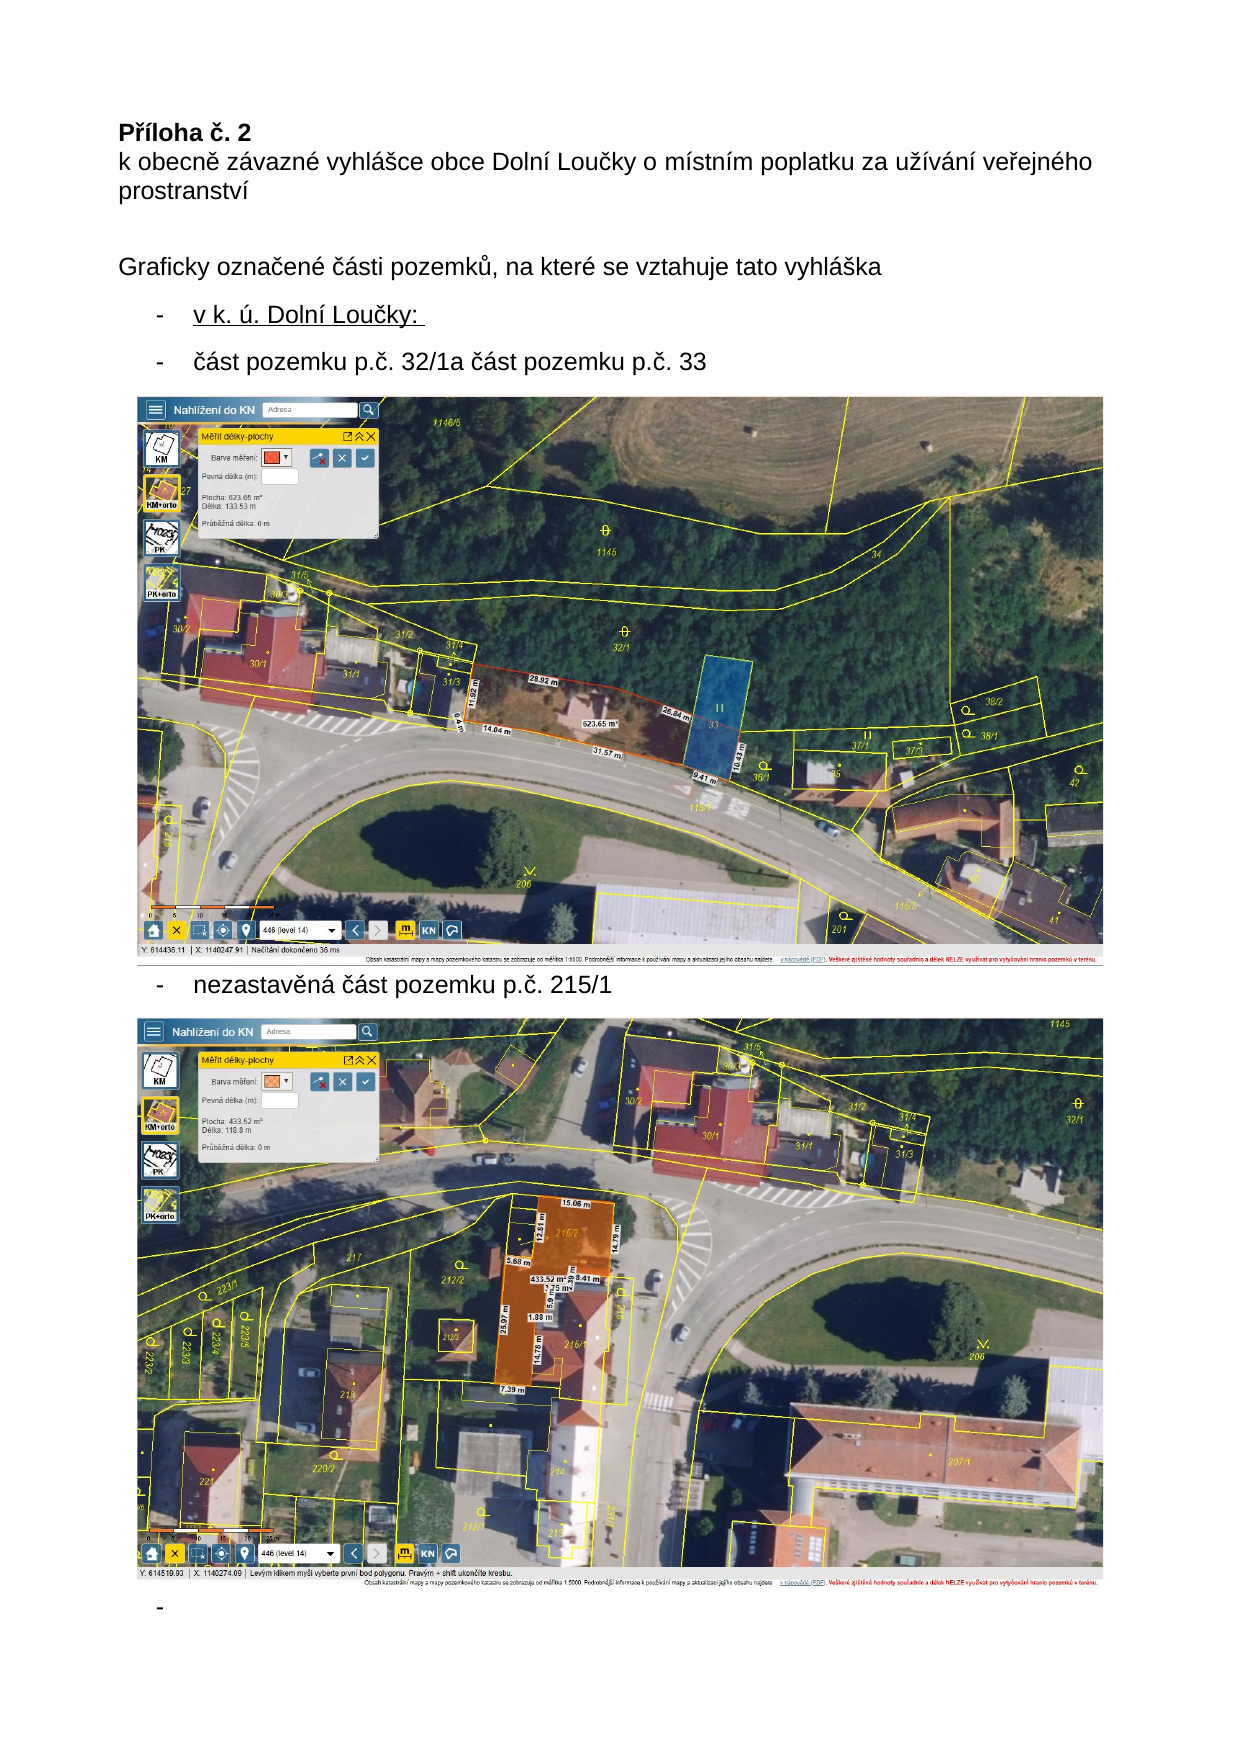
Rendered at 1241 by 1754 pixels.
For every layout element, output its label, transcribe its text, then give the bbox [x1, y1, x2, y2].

subtitle Příloha č. 2 [118, 118, 1122, 147]
subtitle k obecně závazné vyhlášce obce Dolní Loučky o místním poplatku za užívání veřejného prostranství [118, 147, 1122, 204]
list nezastavěná část pozemku p.č. 215/1 [156, 395, 1122, 999]
picture [137, 395, 1103, 966]
text Graficky označené části pozemků, na které se vztahuje tato vyhláška [118, 252, 1122, 281]
list v k. ú. Dolní Loučky: [156, 299, 1122, 328]
list část pozemku p.č. 32/1a část pozemku p.č. 33 [156, 347, 1122, 376]
picture [137, 1017, 1103, 1588]
